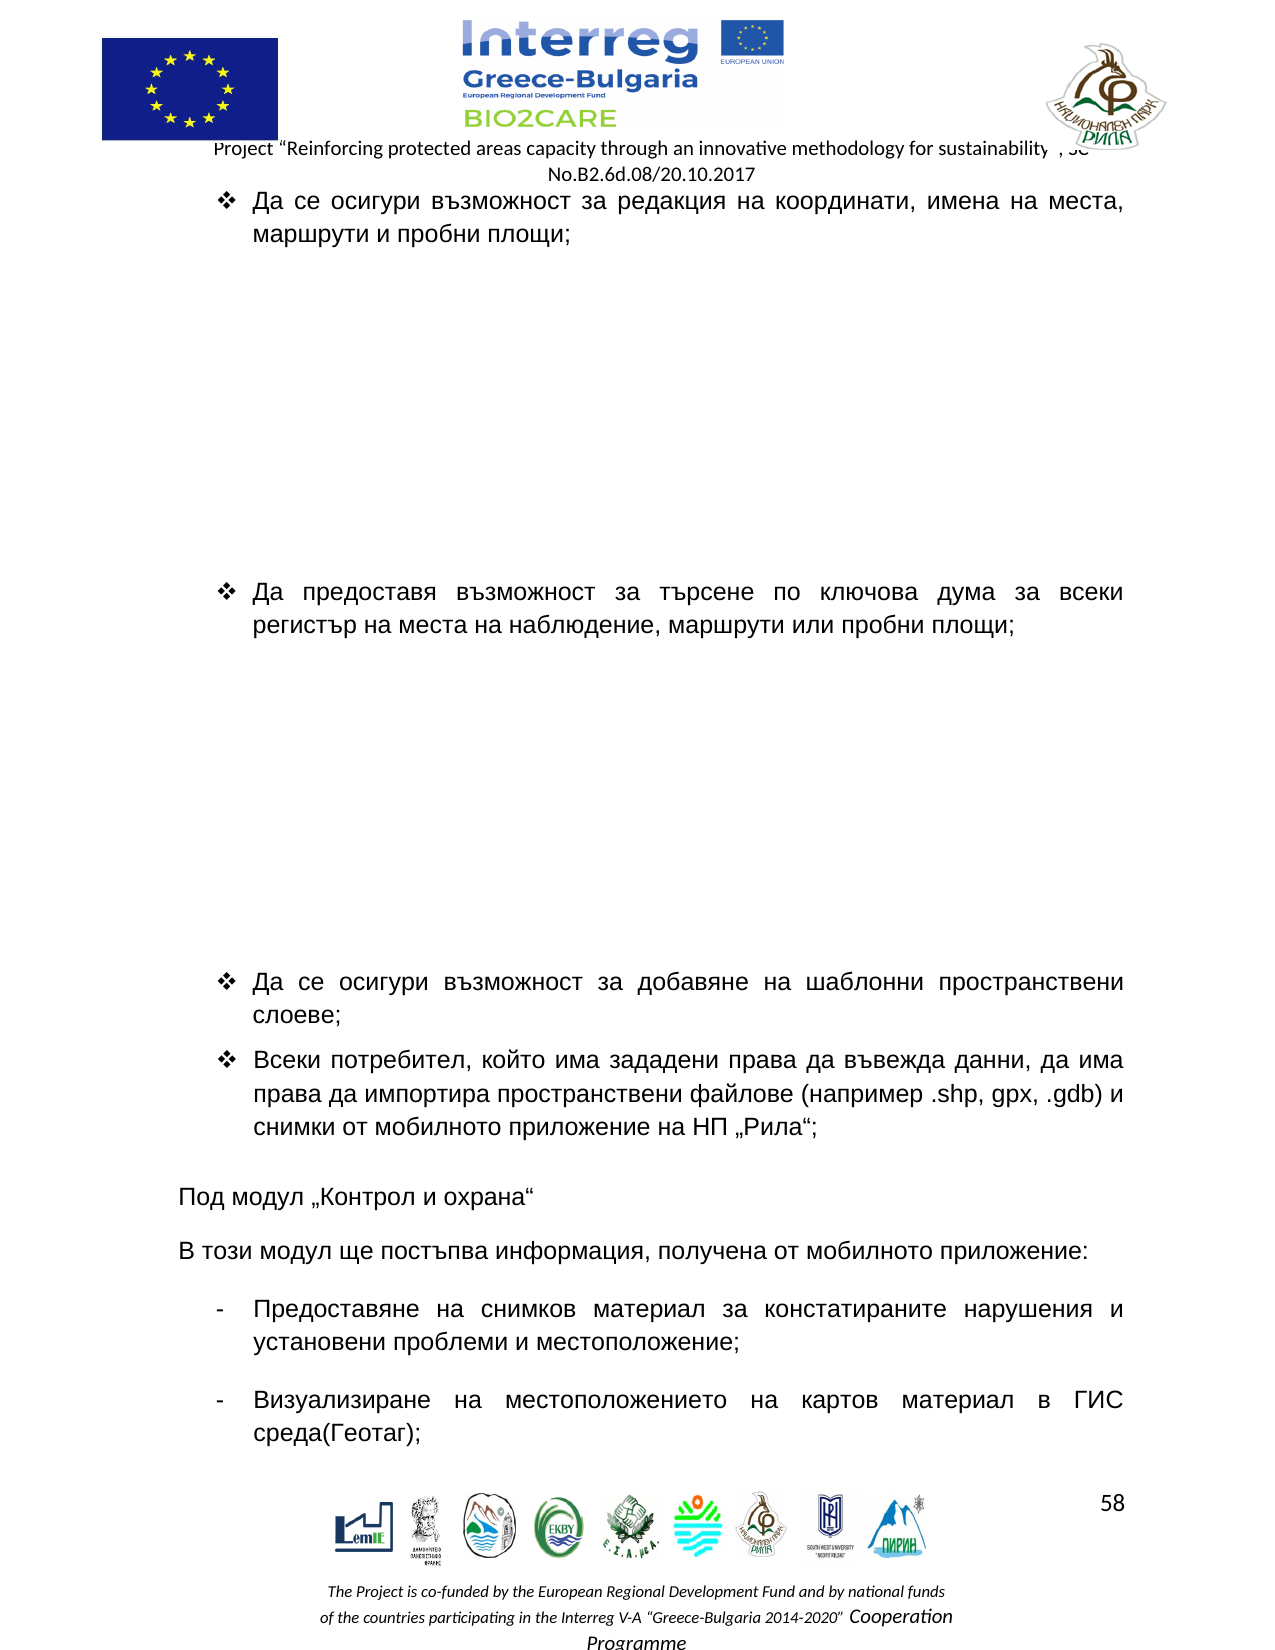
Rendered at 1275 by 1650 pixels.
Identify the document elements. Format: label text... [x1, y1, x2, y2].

subtitle Под модул „Контрол и охрана“ [178, 1182, 1125, 1211]
list Всеки потребител, който има зададени права да въвежда данни, да има права да импортира пространствени файлове (например .shp, gpx, .gdb) и снимки от мобилното приложение на НП „Рила“; [216, 1045, 1125, 1140]
list Да се осигури възможност за редакция на координати, имена на места, маршрути и пробни площи; [215, 186, 1125, 248]
list Да се осигури възможност за добавяне на шаблонни пространствени слоеве; [215, 967, 1125, 1029]
text В този модул ще постъпва информация, получена от мобилното приложение: [178, 1236, 1125, 1265]
list Да предоставя възможност за търсене по ключова дума за всеки регистър на места на наблюдение, маршрути или пробни площи; [215, 577, 1125, 638]
list Визуализиране на местоположението на картов материал в ГИС среда(Геотаг); [216, 1385, 1125, 1447]
list Предоставяне на снимков материал за констатираните нарушения и установени проблеми и местоположение; [216, 1294, 1125, 1356]
